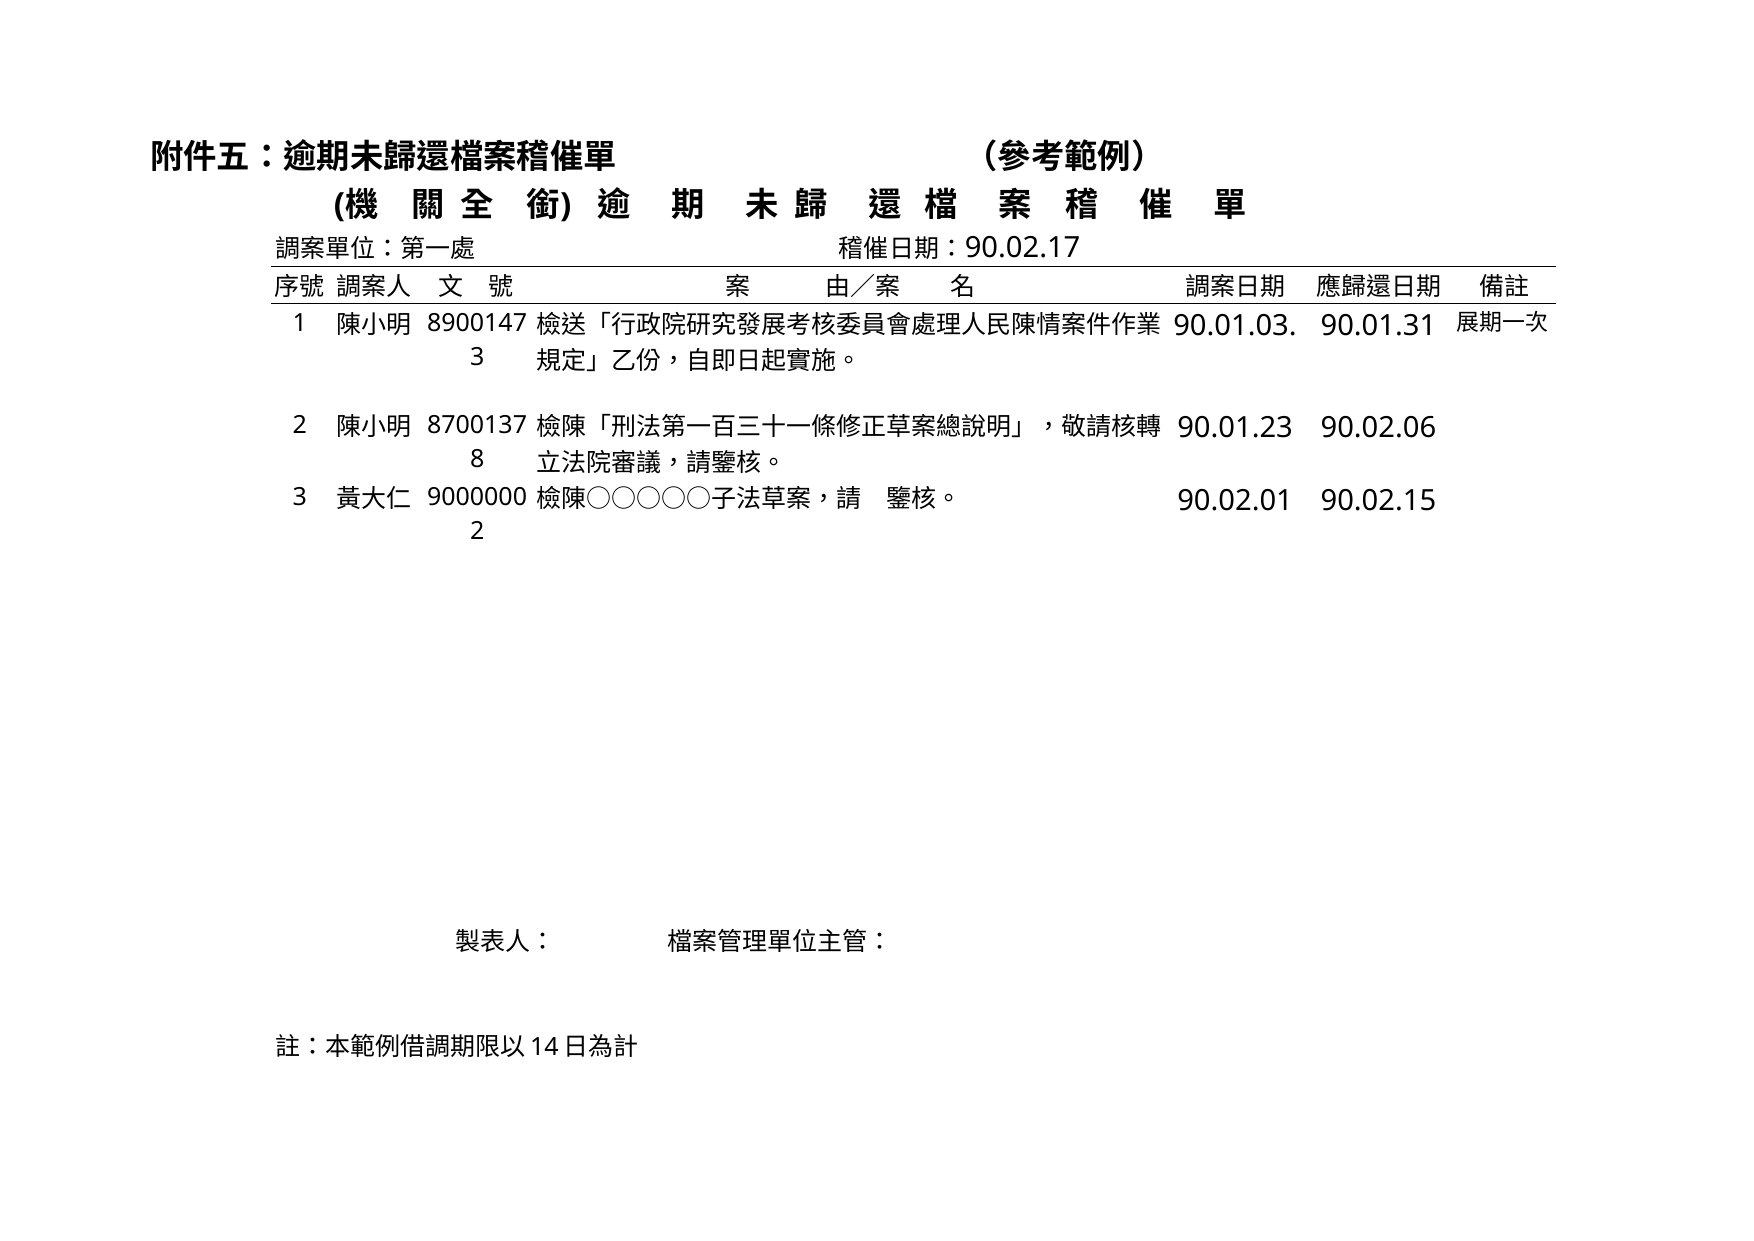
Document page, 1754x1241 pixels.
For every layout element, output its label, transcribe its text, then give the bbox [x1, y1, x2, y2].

text (機 關 全 銜) 逾 期 未 歸 還 檔 案 稽 催 單 [150, 178, 1642, 226]
table_cell [1166, 581, 1303, 615]
table_cell [1453, 406, 1556, 479]
table_cell [1303, 649, 1453, 683]
table_cell [327, 785, 421, 819]
table_cell [327, 751, 421, 785]
table_cell [271, 615, 327, 649]
table_cell [271, 785, 327, 819]
table_cell [1453, 717, 1556, 751]
table_cell [421, 547, 533, 581]
table_cell [271, 581, 327, 615]
table_cell [1453, 649, 1556, 683]
table_cell [1166, 683, 1303, 717]
table_cell [327, 854, 421, 888]
table_cell 90.01.31 [1303, 304, 1453, 406]
table_cell [271, 649, 327, 683]
table_cell [271, 820, 327, 853]
table_cell 檢送「行政院研究發展考核委員會處理人民陳情案件作業規定」乙份，自即日起實施。 [533, 304, 1166, 406]
table_cell [1453, 854, 1556, 888]
table_cell [421, 854, 533, 888]
table_header 調案日期 [1166, 267, 1303, 303]
table_cell [271, 751, 327, 785]
table_cell [421, 717, 533, 751]
text 製表人： 檔案管理單位主管： [150, 922, 1642, 958]
table_cell 89001473 [421, 304, 533, 406]
table_cell 陳小明 [327, 304, 421, 406]
table_cell [327, 820, 421, 853]
table_cell [1166, 751, 1303, 785]
table_cell [533, 854, 1166, 888]
table_cell [271, 854, 327, 888]
table_cell [533, 649, 1166, 683]
table_header 備註 [1453, 267, 1556, 303]
table_cell [533, 615, 1166, 649]
table_cell 展期一次 [1453, 304, 1556, 406]
table_cell [1303, 581, 1453, 615]
table_cell [1166, 717, 1303, 751]
table_cell [1453, 683, 1556, 717]
table_header 案 由／案 名 [533, 267, 1166, 303]
table_cell 黃大仁 [327, 479, 421, 547]
table_header 序號 [271, 267, 327, 303]
table_cell [1166, 615, 1303, 649]
table_cell [421, 649, 533, 683]
table_cell 90.01.23 [1166, 406, 1303, 479]
table_cell [271, 547, 327, 581]
table_cell [327, 717, 421, 751]
table_cell [1303, 683, 1453, 717]
table_cell [1453, 547, 1556, 581]
table_cell [1303, 751, 1453, 785]
text 註：本範例借調期限以14日為計 [150, 1026, 1642, 1062]
table_cell [421, 581, 533, 615]
table_cell [271, 717, 327, 751]
text 調案單位：第一處 稽催日期：90.02.17 [150, 226, 1642, 266]
table_cell 90.02.15 [1303, 479, 1453, 547]
table_header 應歸還日期 [1303, 267, 1453, 303]
table_cell 90.02.06 [1303, 406, 1453, 479]
table_cell 90.01.03. [1166, 304, 1303, 406]
table_cell [1453, 479, 1556, 547]
table_cell [1453, 820, 1556, 853]
table_cell 90000002 [421, 479, 533, 547]
table_cell [1303, 854, 1453, 888]
table_cell [533, 683, 1166, 717]
table_cell [533, 547, 1166, 581]
table_cell [533, 785, 1166, 819]
table_cell 檢陳「刑法第一百三十一條修正草案總說明」，敬請核轉立法院審議，請鑒核。 [533, 406, 1166, 479]
table_cell [1166, 785, 1303, 819]
table_cell 3 [271, 479, 327, 547]
table_cell [533, 820, 1166, 853]
table_cell [421, 785, 533, 819]
table_header 文 號 [421, 267, 533, 303]
table_cell [327, 581, 421, 615]
table_cell [1166, 820, 1303, 853]
table_cell [421, 683, 533, 717]
table_cell [327, 683, 421, 717]
table_cell [1453, 615, 1556, 649]
table_cell [271, 683, 327, 717]
table_cell 2 [271, 406, 327, 479]
table_cell [1303, 820, 1453, 853]
text 附件五：逾期未歸還檔案稽催單 （參考範例） [150, 129, 1642, 178]
table_header 調案人 [327, 267, 421, 303]
table_cell [327, 547, 421, 581]
table_cell [421, 751, 533, 785]
table_cell [421, 820, 533, 853]
table_cell [1166, 547, 1303, 581]
table_cell [1303, 717, 1453, 751]
table_cell [327, 649, 421, 683]
table_cell 87001378 [421, 406, 533, 479]
table_cell 檢陳○○○○○子法草案，請 鑒核。 [533, 479, 1166, 547]
table_cell [1303, 615, 1453, 649]
table_cell [1166, 649, 1303, 683]
table_cell [533, 717, 1166, 751]
table_cell 1 [271, 304, 327, 406]
table_cell [1166, 854, 1303, 888]
table_cell [327, 615, 421, 649]
table_cell 90.02.01 [1166, 479, 1303, 547]
table_cell [1453, 581, 1556, 615]
table_cell 陳小明 [327, 406, 421, 479]
table_cell [533, 751, 1166, 785]
table_cell [421, 615, 533, 649]
table_cell [1303, 785, 1453, 819]
table_cell [1303, 547, 1453, 581]
table_cell [1453, 751, 1556, 785]
table_cell [533, 581, 1166, 615]
table_cell [1453, 785, 1556, 819]
